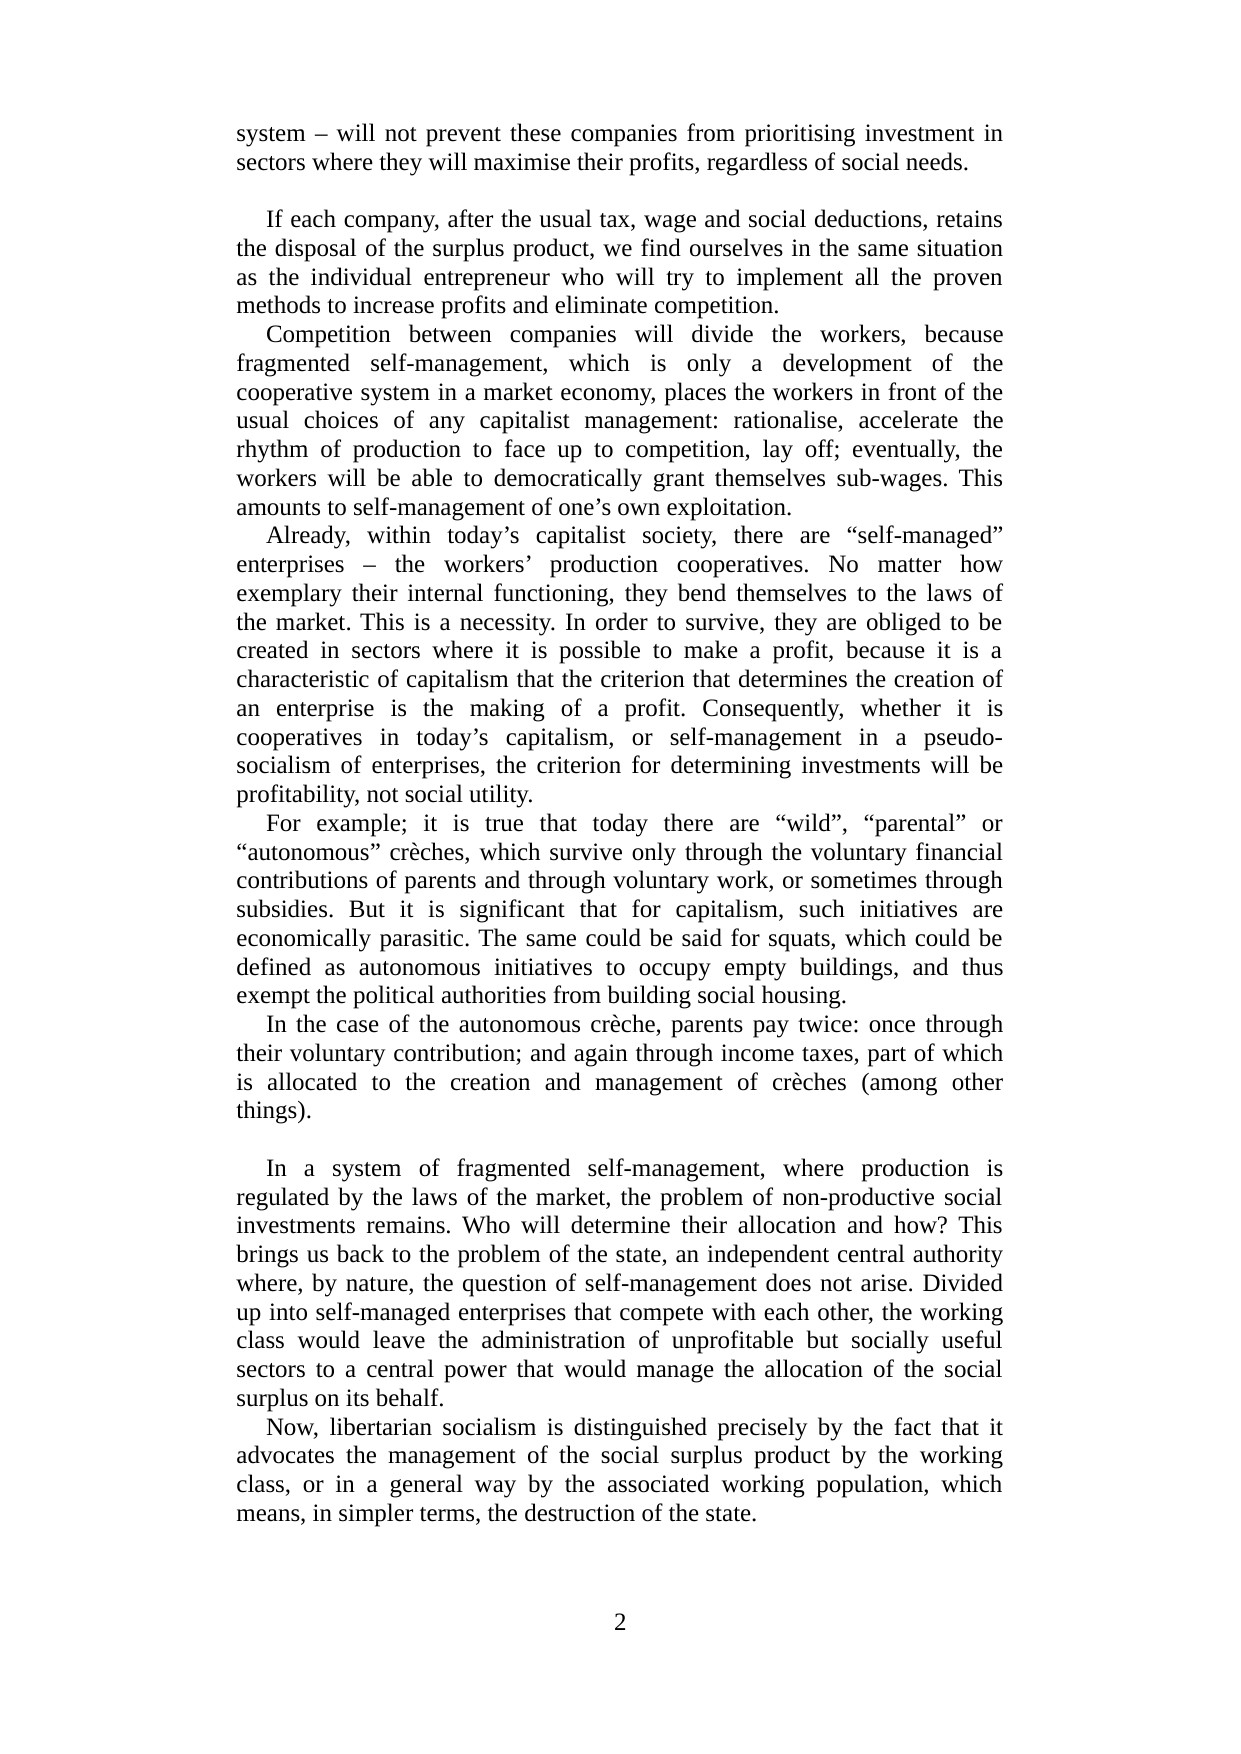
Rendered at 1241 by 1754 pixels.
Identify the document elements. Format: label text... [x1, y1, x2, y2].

text Competition between companies will divide the workers, because fragmented self-management, which is only a development of the cooperative system in a market economy, places the workers in front of the usual choices of any capitalist management: rationalise, accelerate the rhythm of production to face up to competition, lay off; eventually, the workers will be able to democratically grant themselves sub-wages. This amounts to self-management of one’s own exploitation. [236, 319, 1004, 521]
text Already, within today’s capitalist society, there are “self-managed” enterprises – the workers’ production cooperatives. No matter how exemplary their internal functioning, they bend themselves to the laws of the market. This is a necessity. In order to survive, they are obliged to be created in sectors where it is possible to make a profit, because it is a characteristic of capitalism that the criterion that determines the creation of an enterprise is the making of a profit. Consequently, whether it is cooperatives in today’s capitalism, or self-management in a pseudo-socialism of enterprises, the criterion for determining investments will be profitability, not social utility. [236, 521, 1004, 808]
text For example; it is true that today there are “wild”, “parental” or “autonomous” crèches, which survive only through the voluntary financial contributions of parents and through voluntary work, or sometimes through subsidies. But it is significant that for capitalism, such initiatives are economically parasitic. The same could be said for squats, which could be defined as autonomous initiatives to occupy empty buildings, and thus exempt the political authorities from building social housing. [236, 808, 1004, 1009]
text In a system of fragmented self-management, where production is regulated by the laws of the market, the problem of non-productive social investments remains. Who will determine their allocation and how? This brings us back to the problem of the state, an independent central authority where, by nature, the question of self-management does not arise. Divided up into self-managed enterprises that compete with each other, the working class would leave the administration of unprofitable but socially useful sectors to a central power that would manage the allocation of the social surplus on its behalf. [236, 1153, 1004, 1412]
text If each company, after the usual tax, wage and social deductions, retains the disposal of the surplus product, we find ourselves in the same situation as the individual entrepreneur who will try to implement all the proven methods to increase profits and eliminate competition. [236, 204, 1004, 319]
text system – will not prevent these companies from prioritising investment in sectors where they will maximise their profits, regardless of social needs. [236, 118, 1004, 176]
text In the case of the autonomous crèche, parents pay twice: once through their voluntary contribution; and again through income taxes, part of which is allocated to the creation and management of crèches (among other things). [236, 1009, 1004, 1124]
text Now, libertarian socialism is distinguished precisely by the fact that it advocates the management of the social surplus product by the working class, or in a general way by the associated working population, which means, in simpler terms, the destruction of the state. [236, 1412, 1004, 1527]
